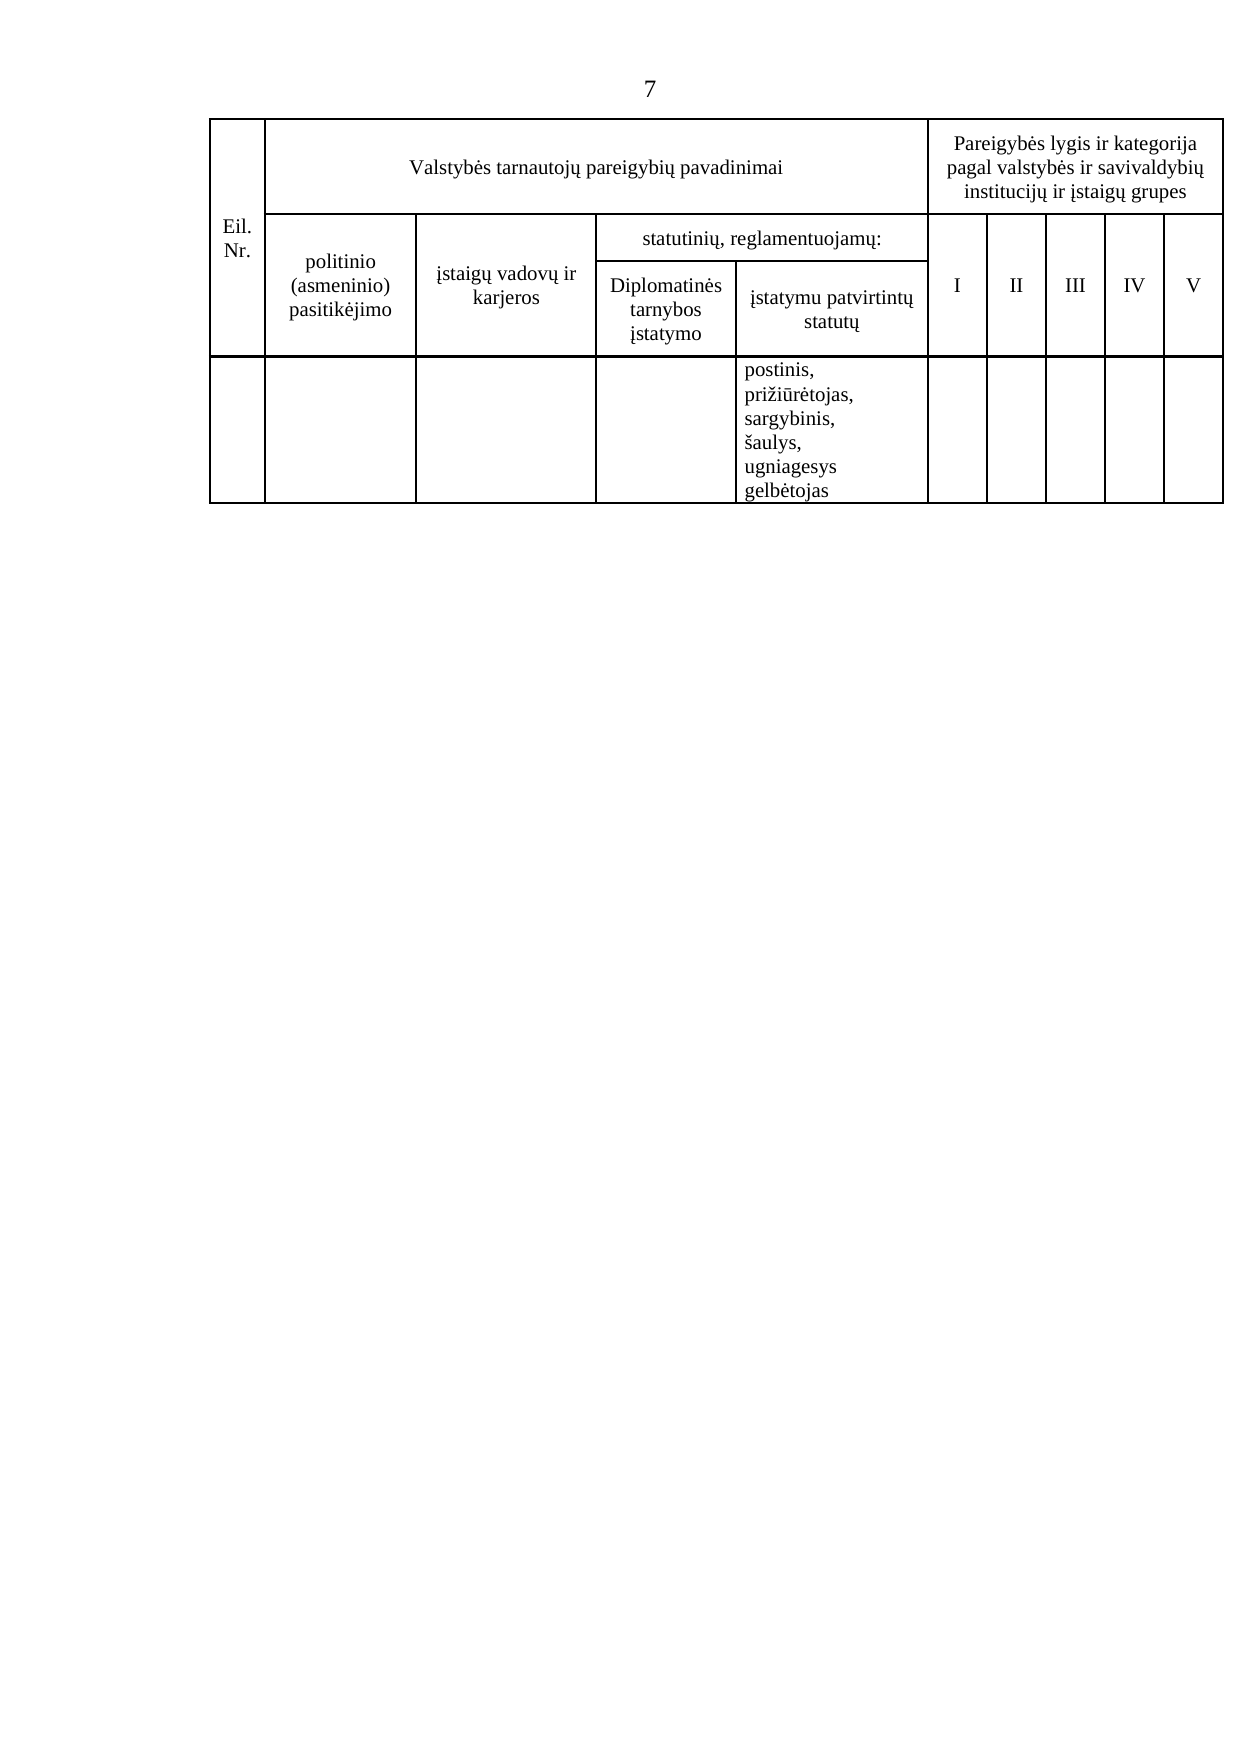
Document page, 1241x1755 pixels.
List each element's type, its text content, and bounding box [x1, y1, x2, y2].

table_cell [266, 358, 415, 502]
table_cell įstatymu patvirtintų statutų [737, 262, 927, 355]
table_cell statutinių, reglamentuojamų: [597, 215, 927, 260]
table_cell IV [1106, 215, 1163, 355]
table_cell [417, 358, 595, 502]
table_cell I [929, 215, 986, 355]
table_cell Diplomatinės tarnybos įstatymo [597, 262, 735, 355]
table_cell postinis, prižiūrėtojas, sargybinis, šaulys, ugniagesys gelbėtojas [737, 358, 927, 502]
table_cell politinio (asmeninio) pasitikėjimo [266, 215, 415, 355]
table_header Valstybės tarnautojų pareigybių pavadinimai [266, 120, 927, 213]
table_cell II [988, 215, 1045, 355]
table_cell III [1047, 215, 1104, 355]
table_cell [1106, 358, 1163, 502]
table_cell [211, 358, 264, 502]
table_cell įstaigų vadovų ir karjeros [417, 215, 595, 355]
table_cell [929, 358, 986, 502]
table_header Eil. Nr. [211, 120, 264, 355]
table_cell [988, 358, 1045, 502]
table_header Pareigybės lygis ir kategorija pagal valstybės ir savivaldybių institucijų ir įstaigų grupes [929, 120, 1222, 213]
table_cell [597, 358, 735, 502]
table_cell [1047, 358, 1104, 502]
table_cell [1165, 358, 1222, 502]
table_cell V [1165, 215, 1222, 355]
